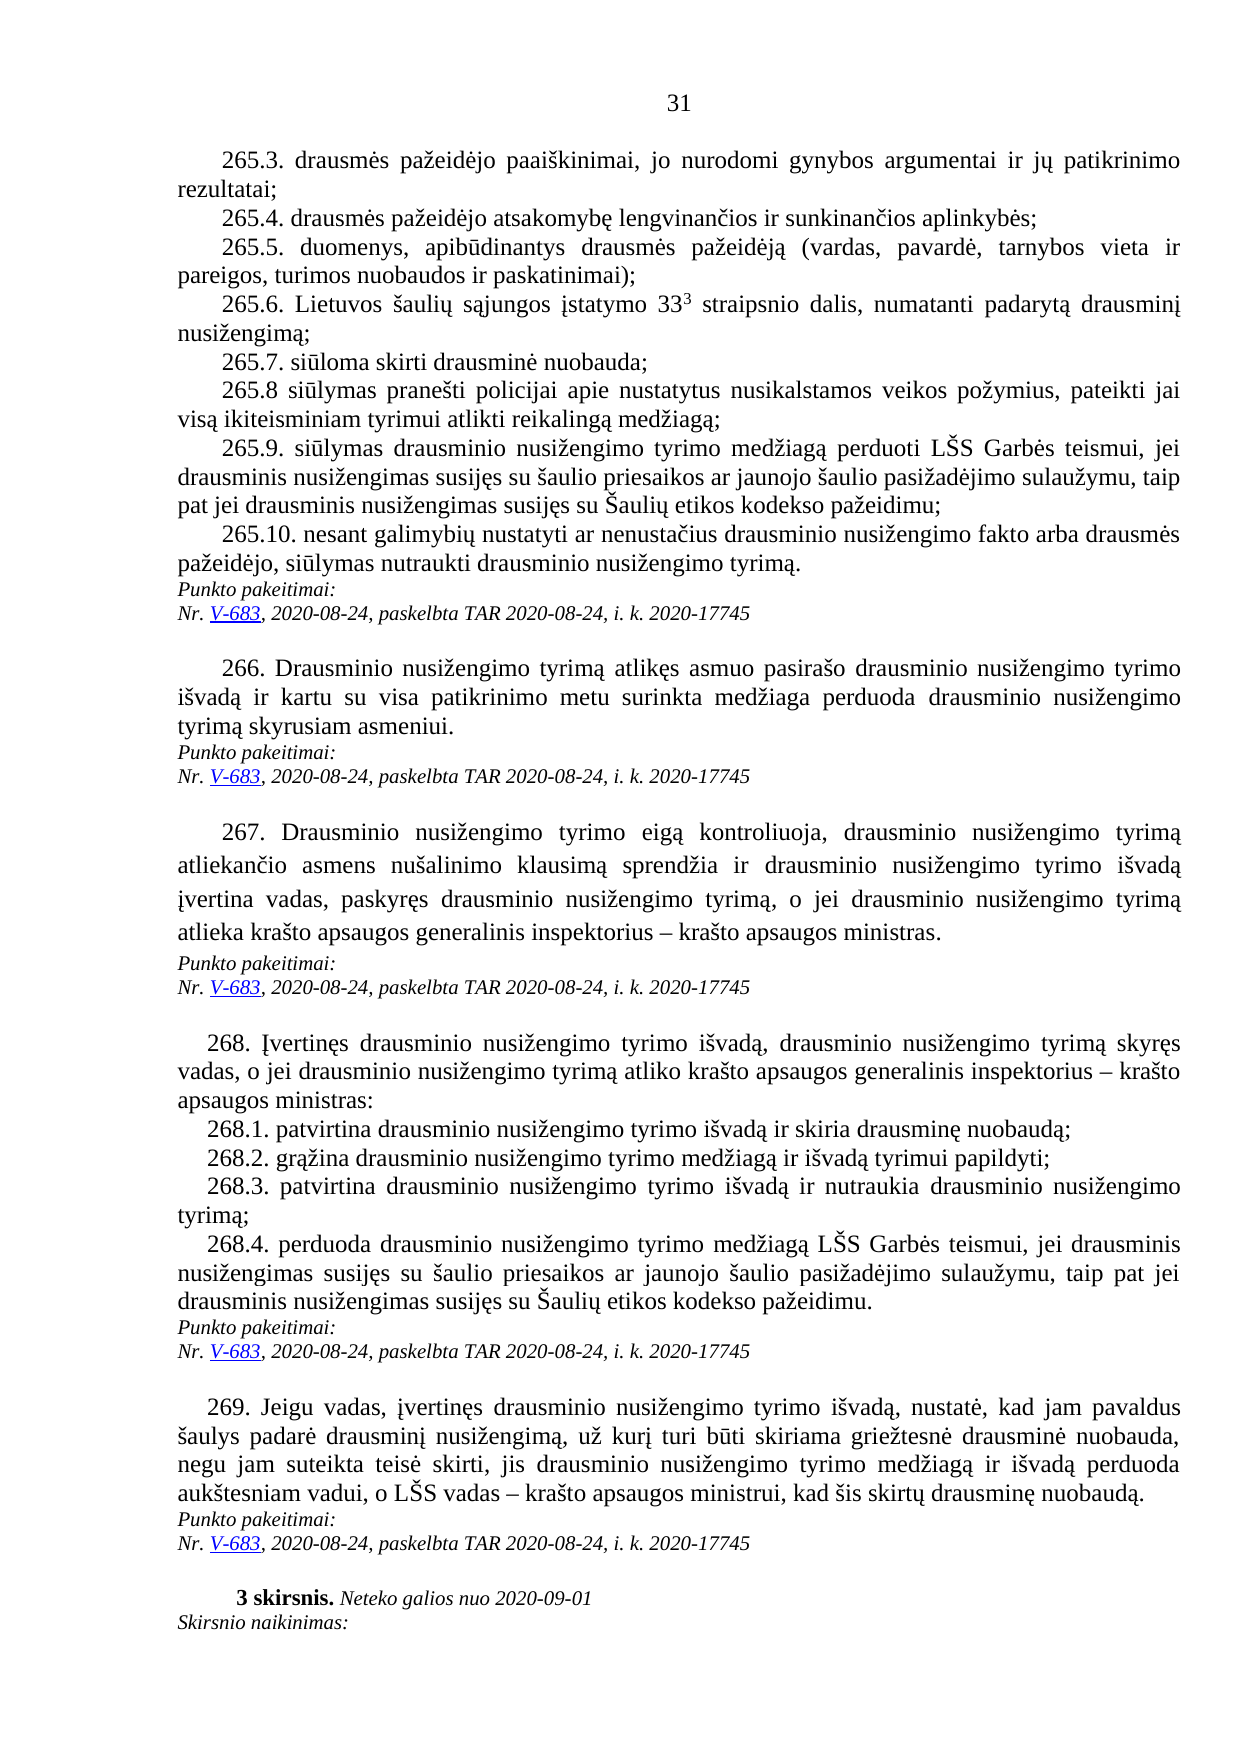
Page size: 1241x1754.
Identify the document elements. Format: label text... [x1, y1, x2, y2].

text 265.7. siūloma skirti drausminė nuobauda; [177, 347, 1181, 375]
text Nr. V-683, 2020-08-24, paskelbta TAR 2020-08-24, i. k. 2020-17745 [177, 764, 1181, 788]
text 265.6. Lietuvos šaulių sąjungos įstatymo 333 straipsnio dalis, numatanti padarytą drausminį nusižengimą; [177, 289, 1181, 347]
text 268. Įvertinęs drausminio nusižengimo tyrimo išvadą, drausminio nusižengimo tyrimą skyręs vadas, o jei drausminio nusižengimo tyrimą atliko krašto apsaugos generalinis inspektorius – krašto apsaugos ministras: [177, 1028, 1181, 1114]
text Punkto pakeitimai: [177, 1507, 1181, 1531]
text 265.8 siūlymas pranešti policijai apie nustatytus nusikalstamos veikos požymius, pateikti jai visą ikiteisminiam tyrimui atlikti reikalingą medžiagą; [177, 375, 1181, 433]
text Nr. V-683, 2020-08-24, paskelbta TAR 2020-08-24, i. k. 2020-17745 [177, 1531, 1181, 1555]
text 268.1. patvirtina drausminio nusižengimo tyrimo išvadą ir skiria drausminę nuobaudą; [177, 1114, 1181, 1143]
text Nr. V-683, 2020-08-24, paskelbta TAR 2020-08-24, i. k. 2020-17745 [177, 601, 1181, 625]
text 268.3. patvirtina drausminio nusižengimo tyrimo išvadą ir nutraukia drausminio nusižengimo tyrimą; [177, 1171, 1181, 1229]
text Nr. V-683, 2020-08-24, paskelbta TAR 2020-08-24, i. k. 2020-17745 [177, 975, 1181, 999]
text 265.4. drausmės pažeidėjo atsakomybę lengvinančios ir sunkinančios aplinkybės; [177, 203, 1181, 232]
text 269. Jeigu vadas, įvertinęs drausminio nusižengimo tyrimo išvadą, nustatė, kad jam pavaldus šaulys padarė drausminį nusižengimą, už kurį turi būti skiriama griežtesnė drausminė nuobauda, negu jam suteikta teisė skirti, jis drausminio nusižengimo tyrimo medžiagą ir išvadą perduoda aukštesniam vadui, o LŠS vadas – krašto apsaugos ministrui, kad šis skirtų drausminę nuobaudą. [177, 1392, 1181, 1507]
text Punkto pakeitimai: [177, 1315, 1181, 1339]
text Punkto pakeitimai: [177, 577, 1181, 601]
text 267. Drausminio nusižengimo tyrimo eigą kontroliuoja, drausminio nusižengimo tyrimą atliekančio asmens nušalinimo klausimą sprendžia ir drausminio nusižengimo tyrimo išvadą įvertina vadas, paskyręs drausminio nusižengimo tyrimą, o jei drausminio nusižengimo tyrimą atlieka krašto apsaugos generalinis inspektorius – krašto apsaugos ministras. [177, 817, 1181, 946]
text 268.2. grąžina drausminio nusižengimo tyrimo medžiagą ir išvadą tyrimui papildyti; [177, 1143, 1181, 1171]
text Punkto pakeitimai: [177, 951, 1181, 975]
text Skirsnio naikinimas: [177, 1610, 1181, 1634]
text 265.10. nesant galimybių nustatyti ar nenustačius drausminio nusižengimo fakto arba drausmės pažeidėjo, siūlymas nutraukti drausminio nusižengimo tyrimą. [177, 519, 1181, 577]
text 3 skirsnis. Neteko galios nuo 2020-09-01 [177, 1584, 1181, 1610]
text 265.9. siūlymas drausminio nusižengimo tyrimo medžiagą perduoti LŠS Garbės teismui, jei drausminis nusižengimas susijęs su šaulio priesaikos ar jaunojo šaulio pasižadėjimo sulaužymu, taip pat jei drausminis nusižengimas susijęs su Šaulių etikos kodekso pažeidimu; [177, 433, 1181, 519]
text 265.5. duomenys, apibūdinantys drausmės pažeidėją (vardas, pavardė, tarnybos vieta ir pareigos, turimos nuobaudos ir paskatinimai); [177, 232, 1181, 289]
text Punkto pakeitimai: [177, 740, 1181, 764]
text 268.4. perduoda drausminio nusižengimo tyrimo medžiagą LŠS Garbės teismui, jei drausminis nusižengimas susijęs su šaulio priesaikos ar jaunojo šaulio pasižadėjimo sulaužymu, taip pat jei drausminis nusižengimas susijęs su Šaulių etikos kodekso pažeidimu. [177, 1229, 1181, 1315]
text Nr. V-683, 2020-08-24, paskelbta TAR 2020-08-24, i. k. 2020-17745 [177, 1339, 1181, 1363]
text 265.3. drausmės pažeidėjo paaiškinimai, jo nurodomi gynybos argumentai ir jų patikrinimo rezultatai; [177, 145, 1181, 203]
text 266. Drausminio nusižengimo tyrimą atlikęs asmuo pasirašo drausminio nusižengimo tyrimo išvadą ir kartu su visa patikrinimo metu surinkta medžiaga perduoda drausminio nusižengimo tyrimą skyrusiam asmeniui. [177, 653, 1181, 740]
